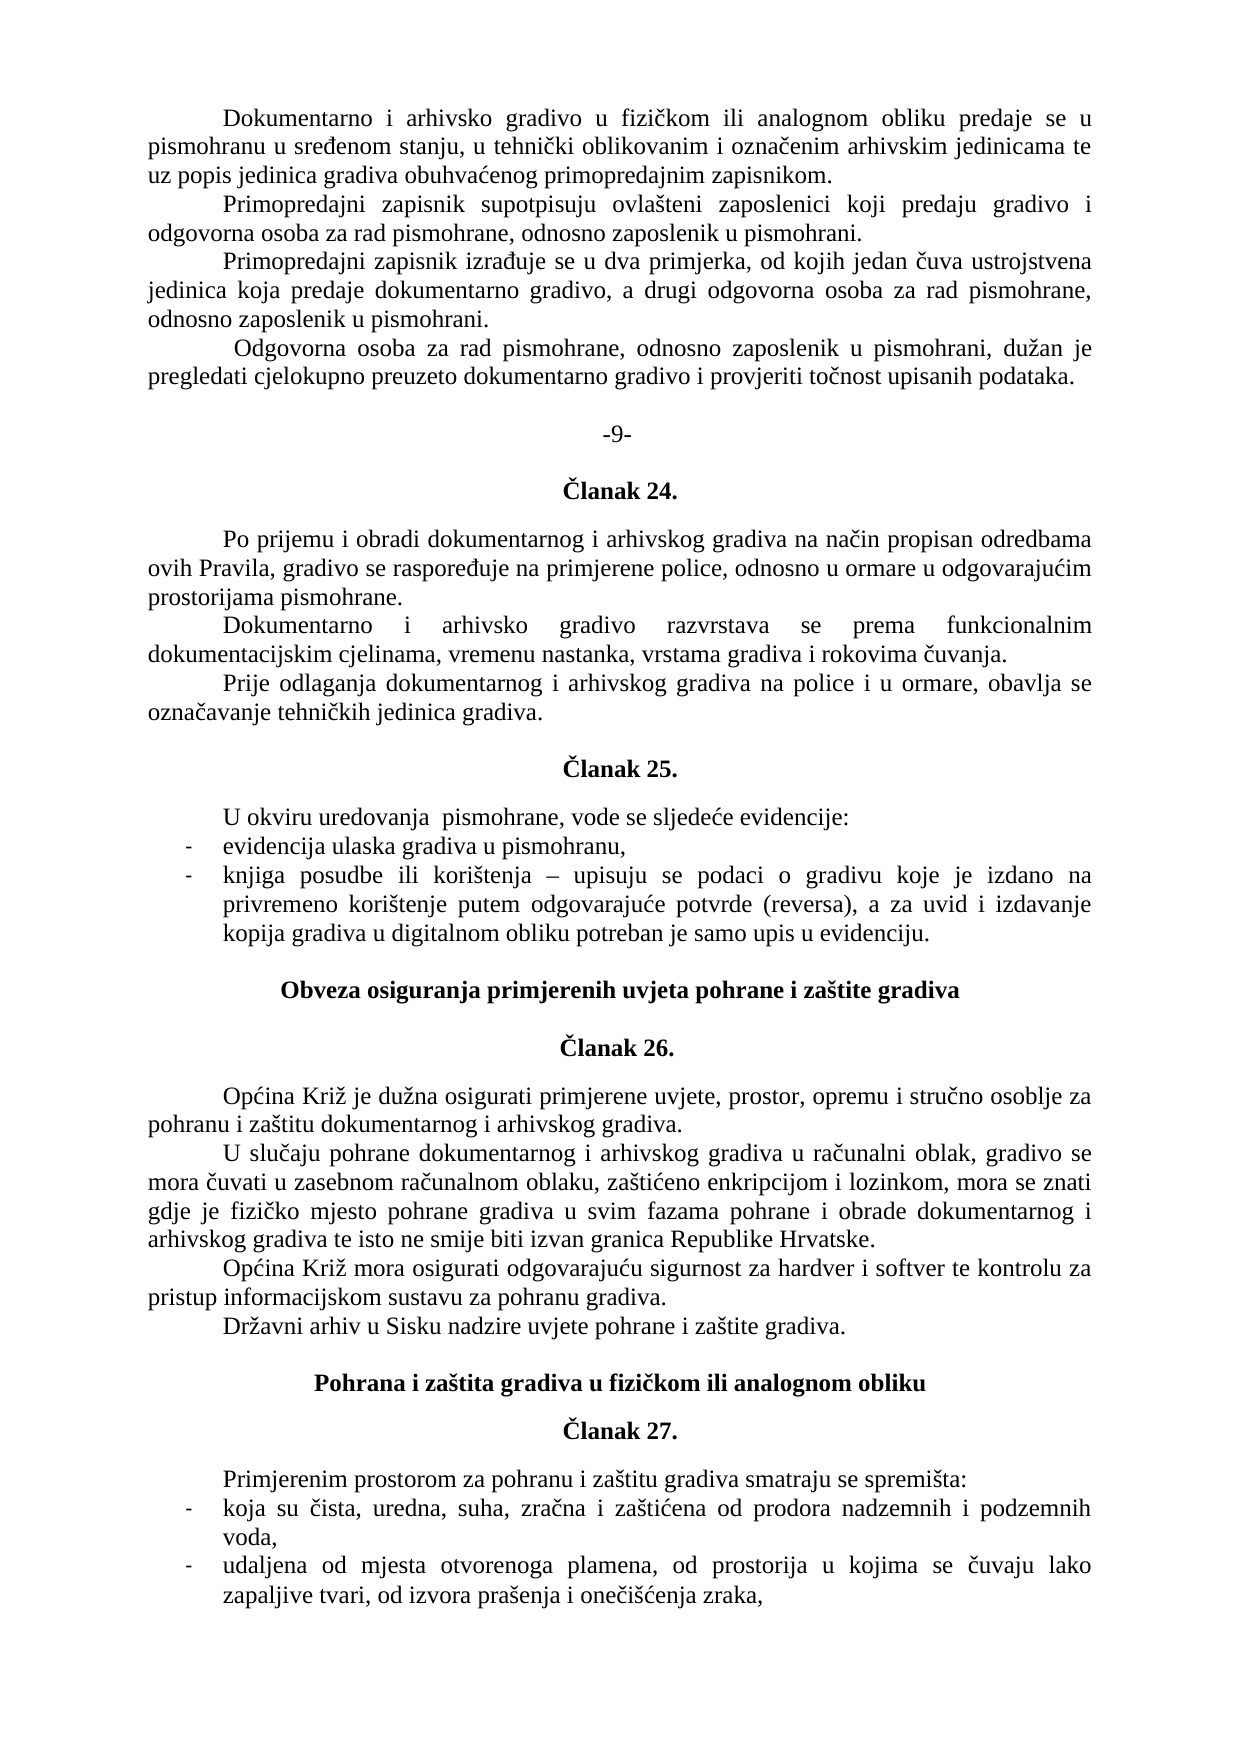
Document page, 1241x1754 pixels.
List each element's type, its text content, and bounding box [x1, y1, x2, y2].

list evidencija ulaska gradiva u pismohranu, [185, 831, 1093, 860]
text Članak 24. [148, 476, 1093, 505]
text Po prijemu i obradi dokumentarnog i arhivskog gradiva na način propisan odredbama ovih Pravila, gradivo se raspoređuje na primjerene police, odnosno u ormare u odgovarajućim prostorijama pismohrane. [148, 524, 1093, 611]
text U slučaju pohrane dokumentarnog i arhivskog gradiva u računalni oblak, gradivo se mora čuvati u zasebnom računalnom oblaku, zaštićeno enkripcijom i lozinkom, mora se znati gdje je fizičko mjesto pohrane gradiva u svim fazama pohrane i obrade dokumentarnog i arhivskog gradiva te isto ne smije biti izvan granica Republike Hrvatske. [148, 1138, 1093, 1253]
text Obveza osiguranja primjerenih uvjeta pohrane i zaštite gradiva [148, 975, 1093, 1004]
text Dokumentarno i arhivsko gradivo u fizičkom ili analognom obliku predaje se u pismohranu u sređenom stanju, u tehnički oblikovanim i označenim arhivskim jedinicama te uz popis jedinica gradiva obuhvaćenog primopredajnim zapisnikom. [148, 103, 1093, 189]
text Općina Križ je dužna osigurati primjerene uvjete, prostor, opremu i stručno osoblje za pohranu i zaštitu dokumentarnog i arhivskog gradiva. [148, 1081, 1093, 1138]
text Općina Križ mora osigurati odgovarajuću sigurnost za hardver i softver te kontrolu za pristup informacijskom sustavu za pohranu gradiva. [148, 1253, 1093, 1311]
list udaljena od mjesta otvorenoga plamena, od prostorija u kojima se čuvaju lako zapaljive tvari, od izvora prašenja i onečišćenja zraka, [185, 1551, 1093, 1608]
text Članak 27. [148, 1416, 1093, 1445]
text Članak 25. [148, 754, 1093, 783]
text Odgovorna osoba za rad pismohrane, odnosno zaposlenik u pismohrani, dužan je pregledati cjelokupno preuzeto dokumentarno gradivo i provjeriti točnost upisanih podataka. [148, 333, 1093, 390]
text -9- [148, 419, 1093, 448]
text Primopredajni zapisnik supotpisuju ovlašteni zaposlenici koji predaju gradivo i odgovorna osoba za rad pismohrane, odnosno zaposlenik u pismohrani. [148, 189, 1093, 246]
text Primopredajni zapisnik izrađuje se u dva primjerka, od kojih jedan čuva ustrojstvena jedinica koja predaje dokumentarno gradivo, a drugi odgovorna osoba za rad pismohrane, odnosno zaposlenik u pismohrani. [148, 246, 1093, 333]
list knjiga posudbe ili korištenja – upisuju se podaci o gradivu koje je izdano na privremeno korištenje putem odgovarajuće potvrde (reversa), a za uvid i izdavanje kopija gradiva u digitalnom obliku potreban je samo upis u evidenciju. [185, 860, 1093, 947]
text U okviru uredovanja pismohrane, vode se sljedeće evidencije: [148, 802, 1093, 831]
text Primjerenim prostorom za pohranu i zaštitu gradiva smatraju se spremišta: [148, 1464, 1093, 1493]
text Članak 26. [148, 1033, 1093, 1062]
text Prije odlaganja dokumentarnog i arhivskog gradiva na police i u ormare, obavlja se označavanje tehničkih jedinica gradiva. [148, 668, 1093, 726]
list koja su čista, uredna, suha, zračna i zaštićena od prodora nadzemnih i podzemnih voda, [185, 1493, 1093, 1551]
text Državni arhiv u Sisku nadzire uvjete pohrane i zaštite gradiva. [148, 1311, 1093, 1339]
text Pohrana i zaštita gradiva u fizičkom ili analognom obliku [148, 1368, 1093, 1397]
text Dokumentarno i arhivsko gradivo razvrstava se prema funkcionalnim dokumentacijskim cjelinama, vremenu nastanka, vrstama gradiva i rokovima čuvanja. [148, 611, 1093, 668]
